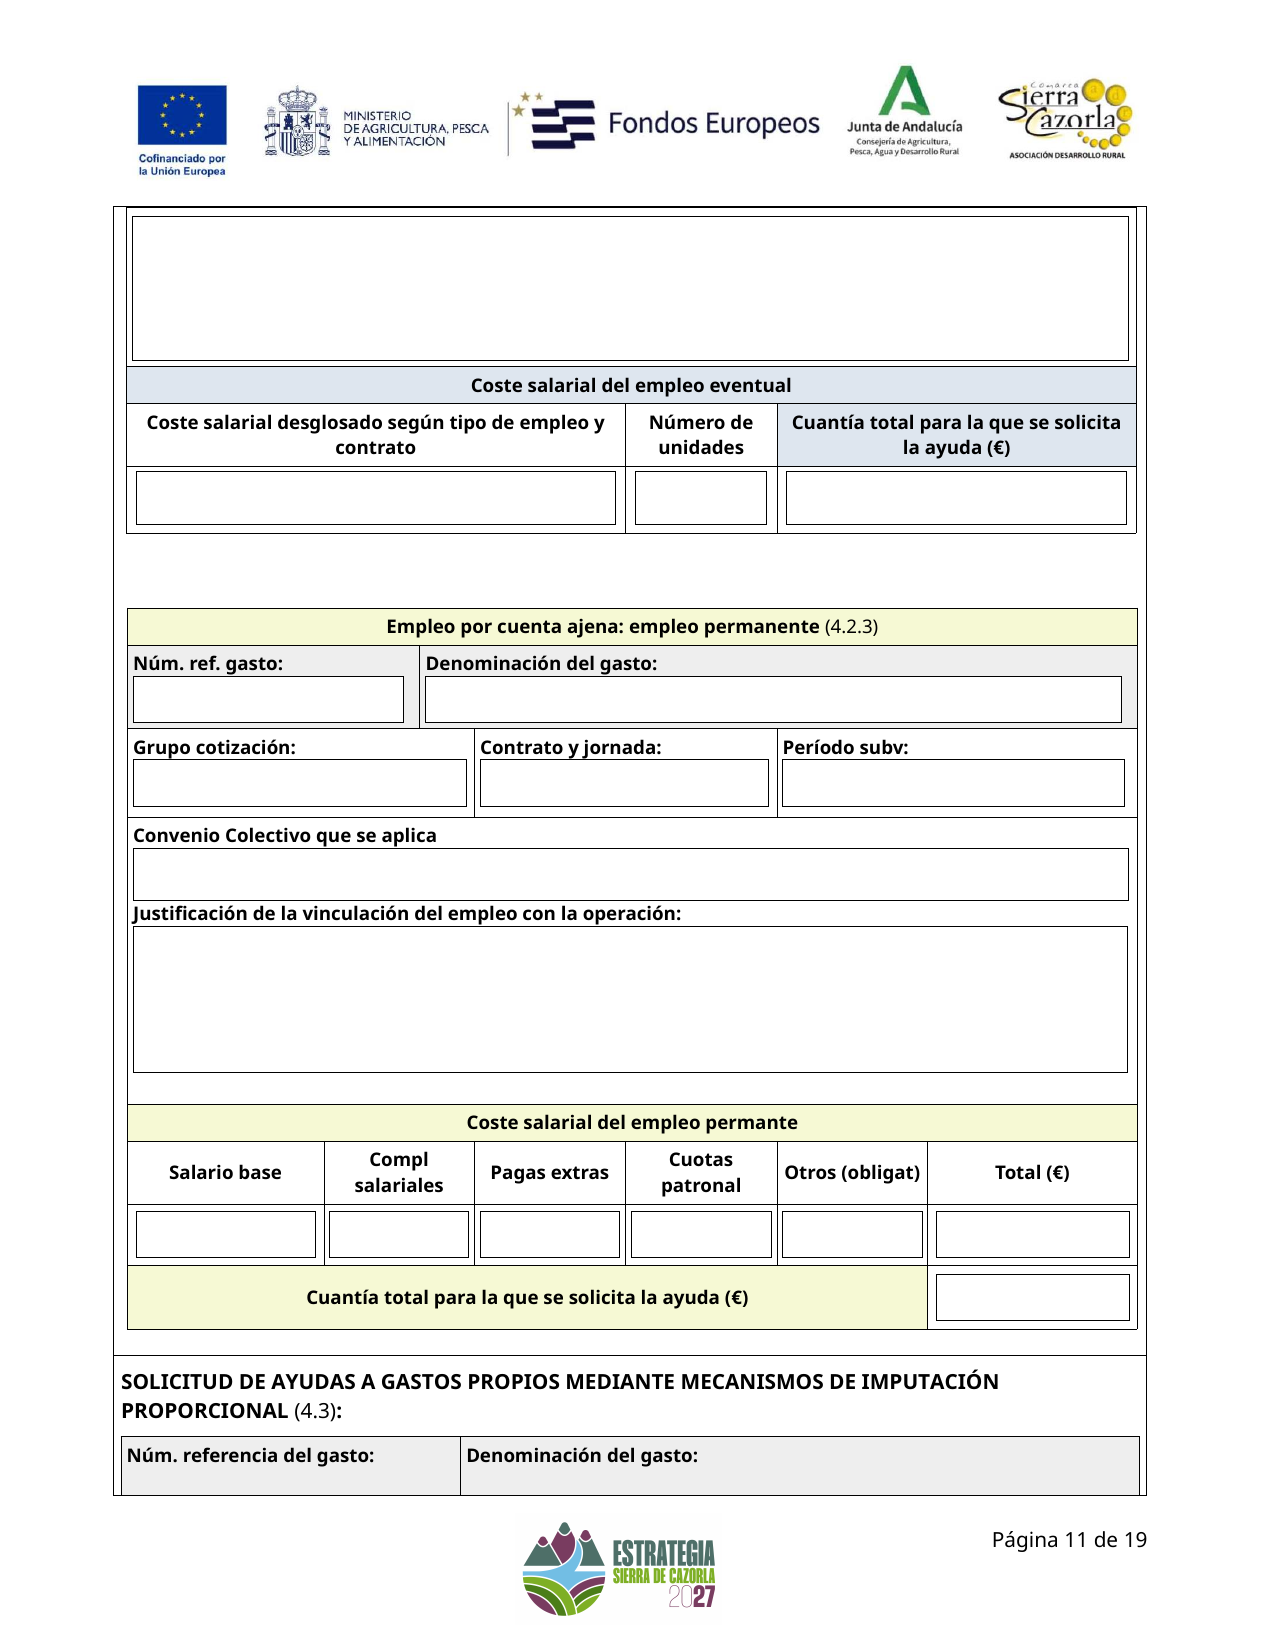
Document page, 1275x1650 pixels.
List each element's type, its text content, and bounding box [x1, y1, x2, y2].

table_cell [626, 467, 777, 533]
table_cell Cuantía total para la que se solicita la ayuda (€) [128, 1266, 927, 1329]
table_cell Otros (obligat) [778, 1142, 927, 1203]
table_header Denominación del gasto: [461, 1437, 1139, 1495]
table_cell Salario base [128, 1142, 324, 1203]
table_cell [114, 207, 1146, 1354]
table_cell SOLICITUD DE AYUDAS A GASTOS PROPIOS MEDIANTE MECANISMOS DE IMPUTACIÓN PROPORCIONAL (4.3): [114, 1356, 1146, 1495]
table_cell Denominación del gasto: [420, 646, 1137, 728]
table_cell Grupo cotización: [128, 729, 474, 817]
table_cell [475, 1205, 625, 1265]
table_cell Cuotas patronal [626, 1142, 777, 1203]
table_cell [128, 1205, 324, 1265]
table_cell Convenio Colectivo que se aplica Justificación de la vinculación del empleo con la operación: [128, 818, 1137, 1104]
picture [118, 59, 1148, 182]
table_header Núm. referencia del gasto: [122, 1437, 460, 1495]
table_cell Coste salarial desglosado según tipo de empleo y contrato [127, 404, 625, 466]
table_cell [325, 1205, 474, 1265]
table_cell [127, 208, 1136, 366]
picture [514, 1513, 722, 1625]
table_cell Coste salarial del empleo permante [128, 1105, 1137, 1141]
table_cell [928, 1266, 1137, 1329]
table_cell Núm. ref. gasto: [128, 646, 419, 728]
table_cell Cuantía total para la que se solicita la ayuda (€) [778, 404, 1136, 466]
table_header Empleo por cuenta ajena: empleo permanente (4.2.3) [128, 609, 1137, 645]
table_cell Compl salariales [325, 1142, 474, 1203]
table_cell [928, 1205, 1137, 1265]
table_cell Número de unidades [626, 404, 777, 466]
table_cell [778, 1205, 927, 1265]
table_cell Coste salarial del empleo eventual [127, 367, 1136, 403]
table_cell [626, 1205, 777, 1265]
table_cell Período subv: [778, 729, 1137, 817]
table_cell Total (€) [928, 1142, 1137, 1203]
table_cell Pagas extras [475, 1142, 625, 1203]
table_cell [127, 467, 625, 533]
table_cell [778, 467, 1136, 533]
table_cell Contrato y jornada: [475, 729, 777, 817]
